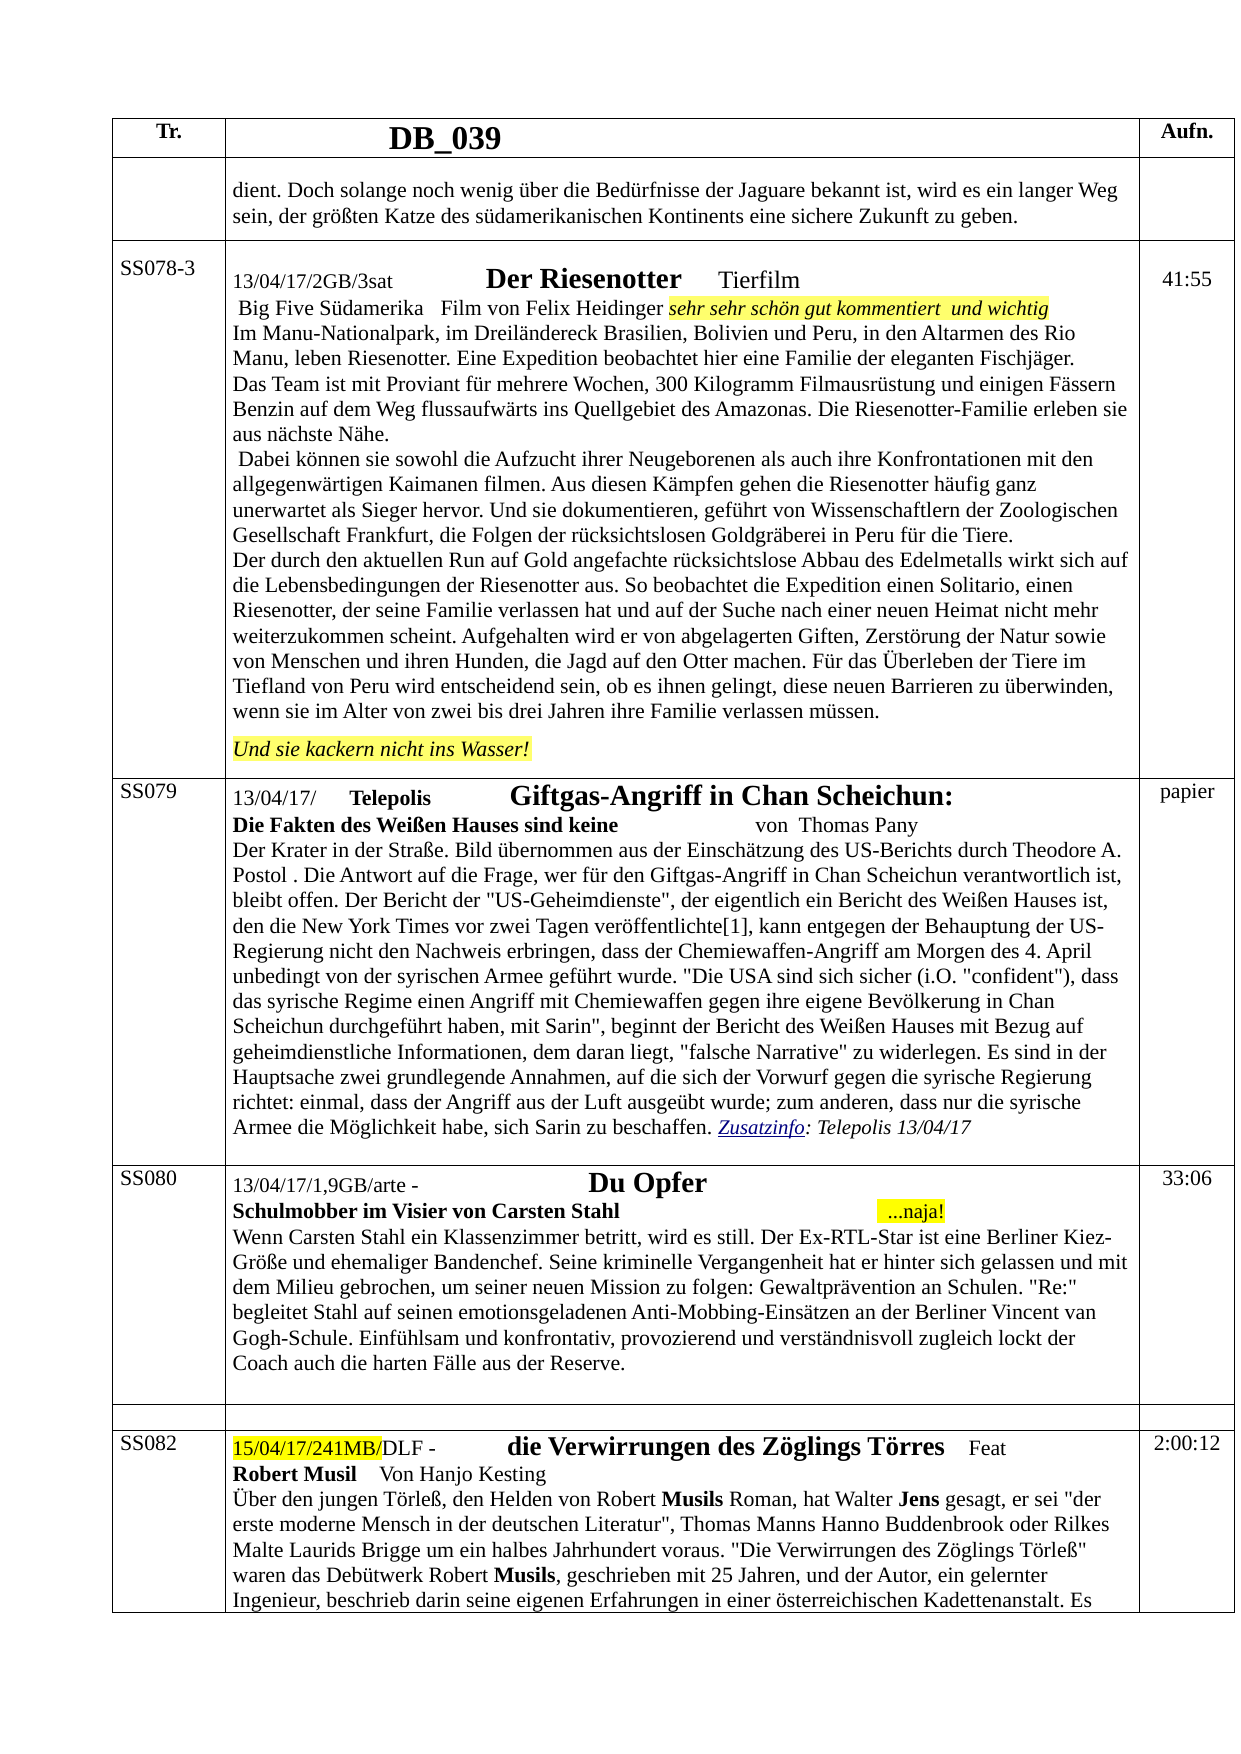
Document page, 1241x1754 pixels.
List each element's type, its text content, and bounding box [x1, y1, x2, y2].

table_cell 41:55 [1140, 241, 1234, 778]
table_cell [113, 158, 225, 240]
table_cell 13/04/17/ Telepolis Giftgas-Angriff in Chan Scheichun: Die Fakten des Weißen Hauses sind keine von Thomas Pany Der Krater in der Straße. Bild übernommen aus der Einschätzung des US-Berichts durch Theodore A. Postol . Die Antwort auf die Frage, wer für den Giftgas-Angriff in Chan Scheichun verantwortlich ist, bleibt offen. Der Bericht der "US-Geheimdienste", der eigentlich ein Bericht des Weißen Hauses ist, den die New York Times vor zwei Tagen veröffentlichte[1], kann entgegen der Behauptung der US-Regierung nicht den Nachweis erbringen, dass der Chemiewaffen-Angriff am Morgen des 4. April unbedingt von der syrischen Armee geführt wurde. "Die USA sind sich sicher (i.O. "confident"), dass das syrische Regime einen Angriff mit Chemiewaffen gegen ihre eigene Bevölkerung in Chan Scheichun durchgeführt haben, mit Sarin", beginnt der Bericht des Weißen Hauses mit Bezug auf geheimdienstliche Informationen, dem daran liegt, "falsche Narrative" zu widerlegen. Es sind in der Hauptsache zwei grundlegende Annahmen, auf die sich der Vorwurf gegen die syrische Regierung richtet: einmal, dass der Angriff aus der Luft ausgeübt wurde; zum anderen, dass nur die syrische Armee die Möglichkeit habe, sich Sarin zu beschaffen. Zusatzinfo: Telepolis 13/04/17 [226, 779, 1139, 1165]
table_cell [226, 1405, 1139, 1430]
table_cell 13/04/17/2GB/3sat Der Riesenotter Tierfilm Big Five Südamerika Film von Felix Heidinger sehr sehr schön gut kommentiert und wichtig Im Manu-Nationalpark, im Dreiländereck Brasilien, Bolivien und Peru, in den Altarmen des Rio Manu, leben Riesenotter. Eine Expedition beobachtet hier eine Familie der eleganten Fischjäger. Das Team ist mit Proviant für mehrere Wochen, 300 Kilogramm Filmausrüstung und einigen Fässern Benzin auf dem Weg flussaufwärts ins Quellgebiet des Amazonas. Die Riesenotter-Familie erleben sie aus nächste Nähe. Dabei können sie sowohl die Aufzucht ihrer Neugeborenen als auch ihre Konfrontationen mit den allgegenwärtigen Kaimanen filmen. Aus diesen Kämpfen gehen die Riesenotter häufig ganz unerwartet als Sieger hervor. Und sie dokumentieren, geführt von Wissenschaftlern der Zoologischen Gesellschaft Frankfurt, die Folgen der rücksichtslosen Goldgräberei in Peru für die Tiere. Der durch den aktuellen Run auf Gold angefachte rücksichtslose Abbau des Edelmetalls wirkt sich auf die Lebensbedingungen der Riesenotter aus. So beobachtet die Expedition einen Solitario, einen Riesenotter, der seine Familie verlassen hat und auf der Suche nach einer neuen Heimat nicht mehr weiterzukommen scheint. Aufgehalten wird er von abgelagerten Giften, Zerstörung der Natur sowie von Menschen und ihren Hunden, die Jagd auf den Otter machen. Für das Überleben der Tiere im Tiefland von Peru wird entscheidend sein, ob es ihnen gelingt, diese neuen Barrieren zu überwinden, wenn sie im Alter von zwei bis drei Jahren ihre Familie verlassen müssen. Und sie kackern nicht ins Wasser! [226, 241, 1139, 778]
table_cell SS078-3 [113, 241, 225, 778]
table_cell [113, 1405, 225, 1430]
table_cell SS082 [113, 1431, 225, 1612]
table_cell 2:00:12 [1140, 1431, 1234, 1612]
table_cell SS080 [113, 1166, 225, 1404]
table_cell dient. Doch solange noch wenig über die Bedürfnisse der Jaguare bekannt ist, wird es ein langer Weg sein, der größten Katze des südamerikanischen Kontinents eine sichere Zukunft zu geben. [226, 158, 1139, 240]
table_cell papier [1140, 779, 1234, 1165]
table_cell [1140, 158, 1234, 240]
table_cell 15/04/17/241MB/DLF - die Verwirrungen des Zöglings Törres Feat Robert Musil Von Hanjo Kesting Über den jungen Törleß, den Helden von Robert Musils Roman, hat Walter Jens gesagt, er sei "der erste moderne Mensch in der deutschen Literatur", Thomas Manns Hanno Buddenbrook oder Rilkes Malte Laurids Brigge um ein halbes Jahrhundert voraus. "Die Verwirrungen des Zöglings Törleß" waren das Debütwerk Robert Musils, geschrieben mit 25 Jahren, und der Autor, ein gelernter Ingenieur, beschrieb darin seine eigenen Erfahrungen in einer österreichischen Kadettenanstalt. Es [226, 1431, 1139, 1612]
table_header DB_039 [226, 119, 1139, 157]
table_header Tr. [113, 119, 225, 157]
table_header Aufn. [1140, 119, 1234, 157]
table_cell SS079 [113, 779, 225, 1165]
table_cell 33:06 [1140, 1166, 1234, 1404]
table_cell 13/04/17/1,9GB/arte - Du Opfer Schulmobber im Visier von Carsten Stahl ...naja! Wenn Carsten Stahl ein Klassenzimmer betritt, wird es still. Der Ex-RTL-Star ist eine Berliner Kiez-Größe und ehemaliger Bandenchef. Seine kriminelle Vergangenheit hat er hinter sich gelassen und mit dem Milieu gebrochen, um seiner neuen Mission zu folgen: Gewaltprävention an Schulen. "Re:" begleitet Stahl auf seinen emotionsgeladenen Anti-Mobbing-Einsätzen an der Berliner Vincent van Gogh-Schule. Einfühlsam und konfrontativ, provozierend und verständnisvoll zugleich lockt der Coach auch die harten Fälle aus der Reserve. [226, 1166, 1139, 1404]
table_cell [1140, 1405, 1234, 1430]
